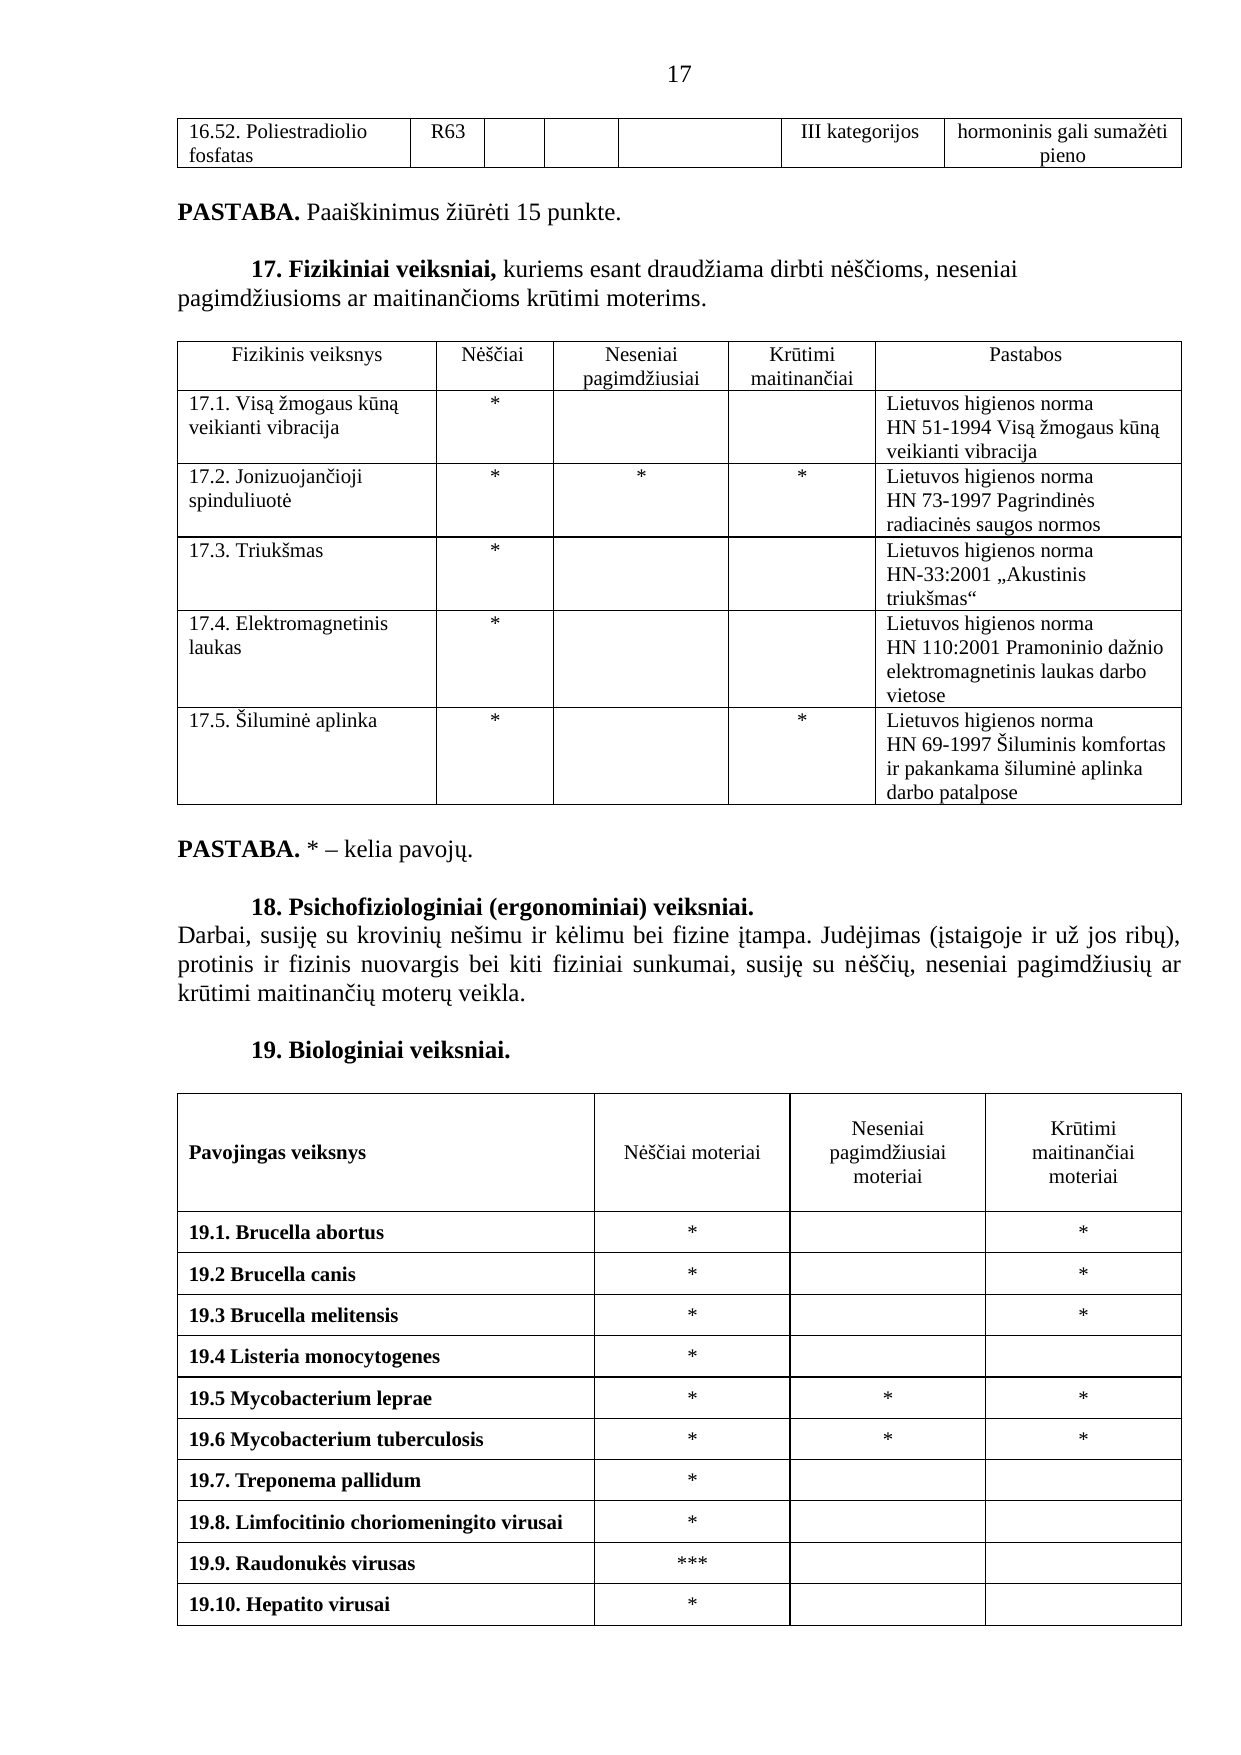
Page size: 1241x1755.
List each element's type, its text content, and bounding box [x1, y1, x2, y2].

table_cell [545, 119, 618, 167]
table_cell * [437, 538, 553, 610]
table_cell * [986, 1378, 1181, 1418]
table_cell [791, 1336, 985, 1376]
table_cell [791, 1460, 985, 1500]
table_cell 17.5. Šiluminė aplinka [178, 708, 436, 804]
table_cell [791, 1501, 985, 1542]
table_cell [986, 1460, 1181, 1500]
table_header Krūtimi maitinančiai moteriai [986, 1094, 1181, 1211]
table_cell [791, 1212, 985, 1252]
table_cell Lietuvos higienos norma HN 69-1997 Šiluminis komfortas ir pakankama šiluminė aplinka darbo patalpose [876, 708, 1181, 804]
table_cell 19.7. Treponema pallidum [178, 1460, 594, 1500]
table_cell * [986, 1295, 1181, 1335]
table_cell 16.52. Poliestradiolio fosfatas [178, 119, 410, 167]
table_cell 17.4. Elektromagnetinis laukas [178, 611, 436, 707]
text Darbai, susiję su krovinių nešimu ir kėlimu bei fizine įtampa. Judėjimas (įstaigoje ir už jos ribų), protinis ir fizinis nuovargis bei kiti fiziniai sunkumai, susiję su nėščių, neseniai pagimdžiusių ar krūtimi maitinančių moterų veikla. [177, 920, 1181, 1007]
table_cell * [986, 1419, 1181, 1459]
table_header Nėščiai moteriai [595, 1094, 789, 1211]
table_cell * [791, 1378, 985, 1418]
table_cell 19.5 Mycobacterium leprae [178, 1378, 594, 1418]
table_cell [791, 1543, 985, 1583]
text 18. Psichofiziologiniai (ergonominiai) veiksniai. [177, 892, 1181, 920]
table_cell [554, 708, 728, 804]
table_header Krūtimi maitinančiai [729, 342, 875, 390]
table_cell Lietuvos higienos norma HN 110:2001 Pramoninio dažnio elektromagnetinis laukas darbo vietose [876, 611, 1181, 707]
table_cell * [437, 464, 553, 536]
table_cell 19.4 Listeria monocytogenes [178, 1336, 594, 1376]
table_cell [554, 538, 728, 610]
table_cell * [595, 1501, 789, 1542]
table_header Pavojingas veiksnys [178, 1094, 594, 1211]
table_cell [986, 1336, 1181, 1376]
table_cell 19.6 Mycobacterium tuberculosis [178, 1419, 594, 1459]
table_cell * [595, 1584, 789, 1624]
table_cell *** [595, 1543, 789, 1583]
table_cell 19.2 Brucella canis [178, 1253, 594, 1294]
table_cell hormoninis gali sumažėti pieno [945, 119, 1181, 167]
table_cell * [595, 1378, 789, 1418]
table_cell * [595, 1253, 789, 1294]
table_cell * [986, 1212, 1181, 1252]
table_cell [729, 611, 875, 707]
text PASTABA. Paaiškinimus žiūrėti 15 punkte. [177, 197, 1181, 226]
table_cell Lietuvos higienos norma HN 73-1997 Pagrindinės radiacinės saugos normos [876, 464, 1181, 536]
table_cell Lietuvos higienos norma HN 51-1994 Visą žmogaus kūną veikianti vibracija [876, 391, 1181, 463]
table_cell * [595, 1212, 789, 1252]
table_cell * [437, 708, 553, 804]
table_cell [554, 391, 728, 463]
table_cell * [595, 1336, 789, 1376]
table_cell R63 [411, 119, 484, 167]
table_cell 19.10. Hepatito virusai [178, 1584, 594, 1624]
table_cell [485, 119, 544, 167]
table_cell Lietuvos higienos norma HN-33:2001 „Akustinis triukšmas“ [876, 538, 1181, 610]
table_cell [986, 1584, 1181, 1624]
table_header Nėščiai [437, 342, 553, 390]
table_cell [554, 611, 728, 707]
table_cell [791, 1295, 985, 1335]
table_cell * [554, 464, 728, 536]
table_cell * [729, 464, 875, 536]
table_cell 19.1. Brucella abortus [178, 1212, 594, 1252]
table_cell * [437, 391, 553, 463]
table_cell 19.9. Raudonukės virusas [178, 1543, 594, 1583]
table_cell * [791, 1419, 985, 1459]
table_cell * [595, 1419, 789, 1459]
table_cell * [595, 1295, 789, 1335]
table_cell [729, 391, 875, 463]
table_cell 17.2. Jonizuojančioji spinduliuotė [178, 464, 436, 536]
table_header Pastabos [876, 342, 1181, 390]
table_cell [986, 1501, 1181, 1542]
table_cell [791, 1253, 985, 1294]
table_cell [791, 1584, 985, 1624]
table_cell * [595, 1460, 789, 1500]
table_cell [986, 1543, 1181, 1583]
table_cell III kategorijos [782, 119, 944, 167]
text 17. Fizikiniai veiksniai, kuriems esant draudžiama dirbti nėščioms, neseniai pagimdžiusioms ar maitinančioms krūtimi moterims. [177, 254, 1181, 312]
text 19. Biologiniai veiksniai. [177, 1035, 1181, 1064]
table_header Neseniai pagimdžiusiai [554, 342, 728, 390]
table_cell 17.1. Visą žmogaus kūną veikianti vibracija [178, 391, 436, 463]
table_header Neseniai pagimdžiusiai moteriai [791, 1094, 985, 1211]
table_cell * [437, 611, 553, 707]
table_cell 19.8. Limfocitinio choriomeningito virusai [178, 1501, 594, 1542]
table_cell [619, 119, 781, 167]
table_cell [729, 538, 875, 610]
table_cell * [729, 708, 875, 804]
table_cell 19.3 Brucella melitensis [178, 1295, 594, 1335]
text PASTABA. * – kelia pavojų. [177, 834, 1181, 863]
table_cell 17.3. Triukšmas [178, 538, 436, 610]
table_header Fizikinis veiksnys [178, 342, 436, 390]
table_cell * [986, 1253, 1181, 1294]
